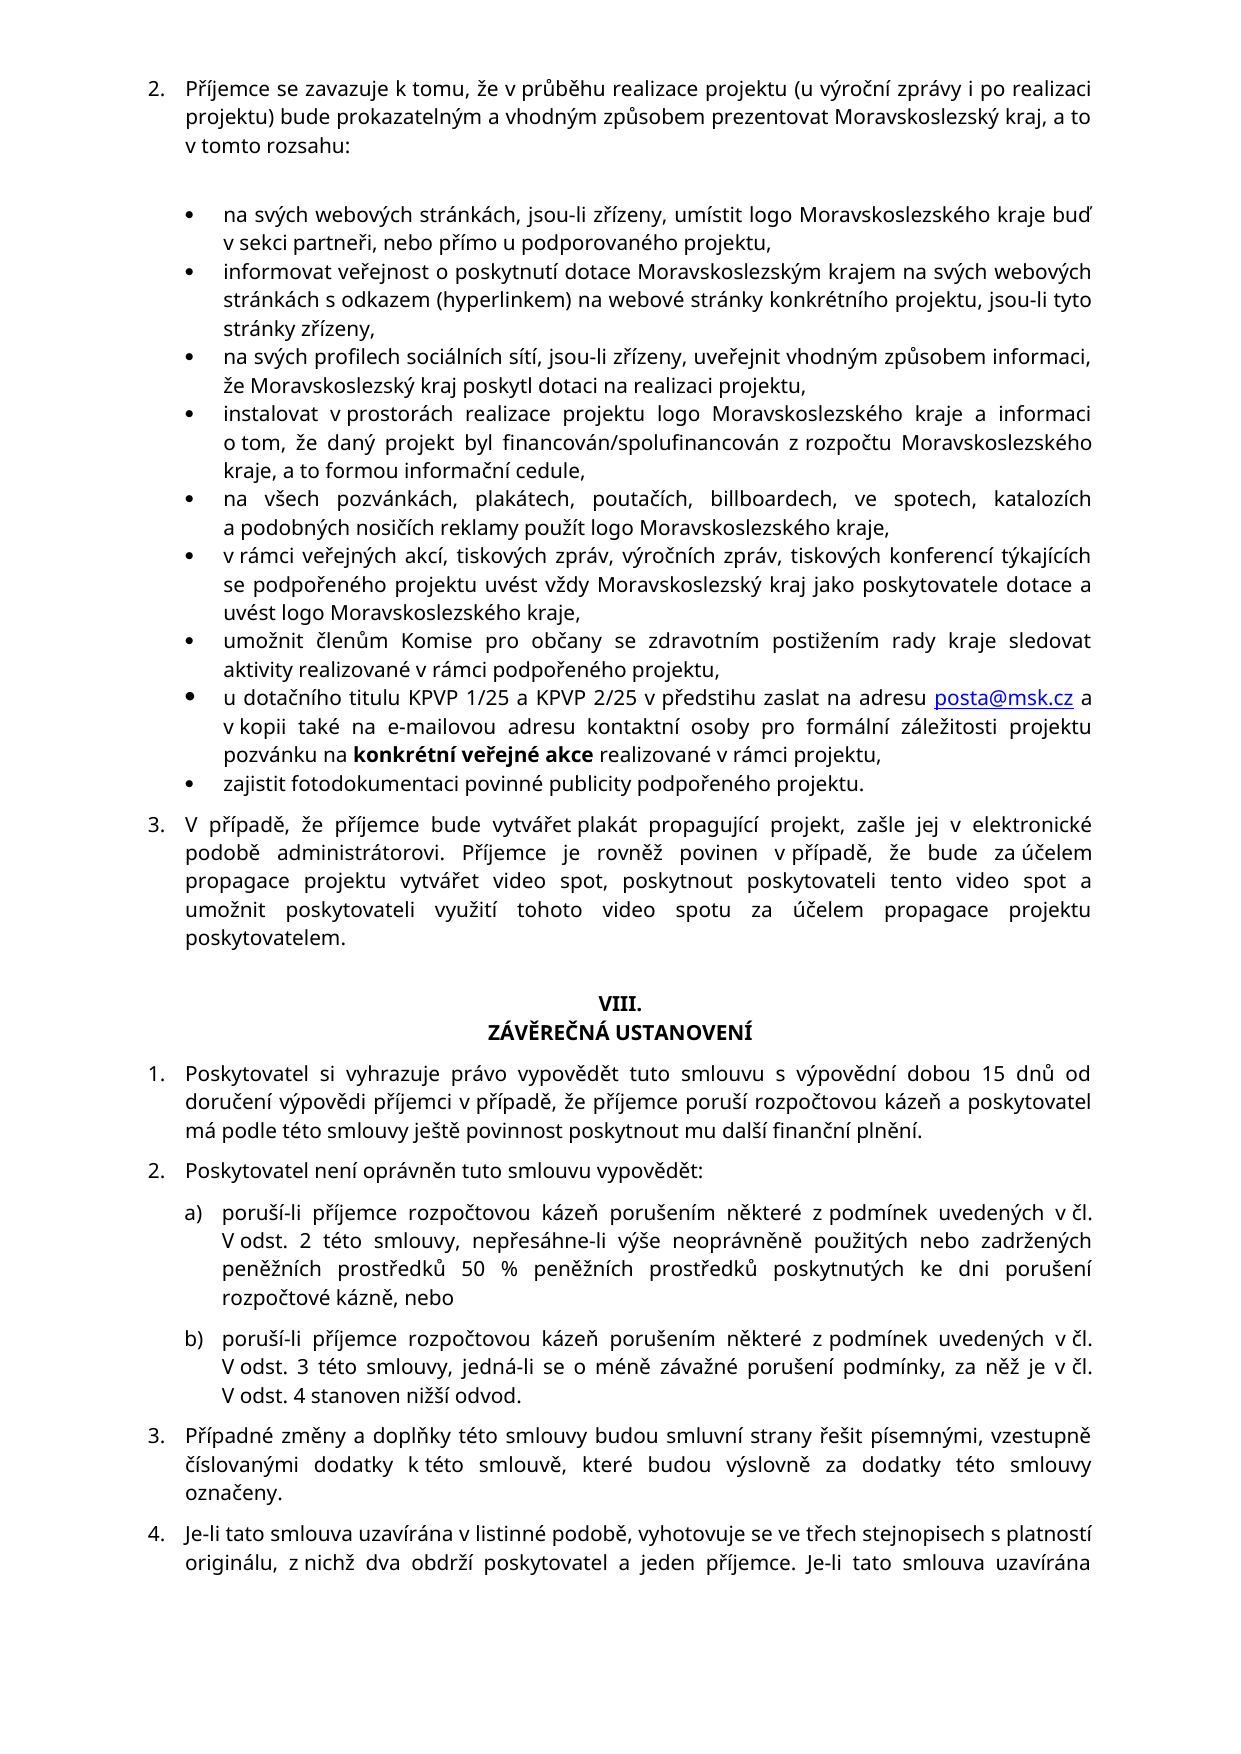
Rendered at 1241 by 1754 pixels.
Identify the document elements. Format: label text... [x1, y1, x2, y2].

list Příjemce se zavazuje k tomu, že v průběhu realizace projektu (u výroční zprávy i po realizaci projektu) bude prokazatelným a vhodným způsobem prezentovat Moravskoslezský kraj, a to v tomto rozsahu: [148, 74, 1092, 159]
list poruší-li příjemce rozpočtovou kázeň porušením některé z podmínek uvedených v čl. V odst. 3 této smlouvy, jedná-li se o méně závažné porušení podmínky, za něž je v čl. V odst. 4 stanoven nižší odvod. [184, 1324, 1092, 1409]
list na svých webových stránkách, jsou-li zřízeny, umístit logo Moravskoslezského kraje buď v sekci partneři, nebo přímo u podporovaného projektu, [186, 200, 1092, 257]
list na svých profilech sociálních sítí, jsou-li zřízeny, uveřejnit vhodným způsobem informaci, že Moravskoslezský kraj poskytl dotaci na realizaci projektu, [186, 342, 1092, 399]
list Je-li tato smlouva uzavírána v listinné podobě, vyhotovuje se ve třech stejnopisech s platností originálu, z nichž dva obdrží poskytovatel a jeden příjemce. Je-li tato smlouva uzavírána [148, 1519, 1092, 1576]
list u dotačního titulu KPVP 1/25 a KPVP 2/25 v předstihu zaslat na adresu posta@msk.cz a v kopii také na e-mailovou adresu kontaktní osoby pro formální záležitosti projektu pozvánku na konkrétní veřejné akce realizované v rámci projektu, [186, 683, 1092, 769]
list umožnit členům Komise pro občany se zdravotním postižením rady kraje sledovat aktivity realizované v rámci podpořeného projektu, [186, 627, 1092, 683]
list Případné změny a doplňky této smlouvy budou smluvní strany řešit písemnými, vzestupně číslovanými dodatky k této smlouvě, které budou výslovně za dodatky této smlouvy označeny. [148, 1422, 1092, 1507]
list informovat veřejnost o poskytnutí dotace Moravskoslezským krajem na svých webových stránkách s odkazem (hyperlinkem) na webové stránky konkrétního projektu, jsou-li tyto stránky zřízeny, [186, 257, 1092, 342]
list na všech pozvánkách, plakátech, poutačích, billboardech, ve spotech, katalozích a podobných nosičích reklamy použít logo Moravskoslezského kraje, [186, 484, 1092, 541]
list V případě, že příjemce bude vytvářet plakát propagující projekt, zašle jej v elektronické podobě administrátorovi. Příjemce je rovněž povinen v případě, že bude za účelem propagace projektu vytvářet video spot, poskytnout poskytovateli tento video spot a umožnit poskytovateli využití tohoto video spotu za účelem propagace projektu poskytovatelem. [148, 810, 1092, 952]
list Poskytovatel si vyhrazuje právo vypovědět tuto smlouvu s výpovědní dobou 15 dnů od doručení výpovědi příjemci v případě, že příjemce poruší rozpočtovou kázeň a poskytovatel má podle této smlouvy ještě povinnost poskytnout mu další finanční plnění. [148, 1059, 1092, 1144]
list zajistit fotodokumentaci povinné publicity podpořeného projektu. [186, 769, 1092, 797]
text VIII. [148, 989, 1092, 1018]
list v rámci veřejných akcí, tiskových zpráv, výročních zpráv, tiskových konferencí týkajících se podpořeného projektu uvést vždy Moravskoslezský kraj jako poskytovatele dotace a uvést logo Moravskoslezského kraje, [186, 541, 1092, 627]
list poruší-li příjemce rozpočtovou kázeň porušením některé z podmínek uvedených v čl. V odst. 2 této smlouvy, nepřesáhne-li výše neoprávněně použitých nebo zadržených peněžních prostředků 50 % peněžních prostředků poskytnutých ke dni porušení rozpočtové kázně, nebo [184, 1198, 1092, 1311]
subtitle ZÁVĚREČNÁ USTANOVENÍ [148, 1018, 1092, 1046]
list instalovat v prostorách realizace projektu logo Moravskoslezského kraje a informaci o tom, že daný projekt byl financován/spolufinancován z rozpočtu Moravskoslezského kraje, a to formou informační cedule, [186, 399, 1092, 484]
list Poskytovatel není oprávněn tuto smlouvu vypovědět: [148, 1157, 1092, 1185]
